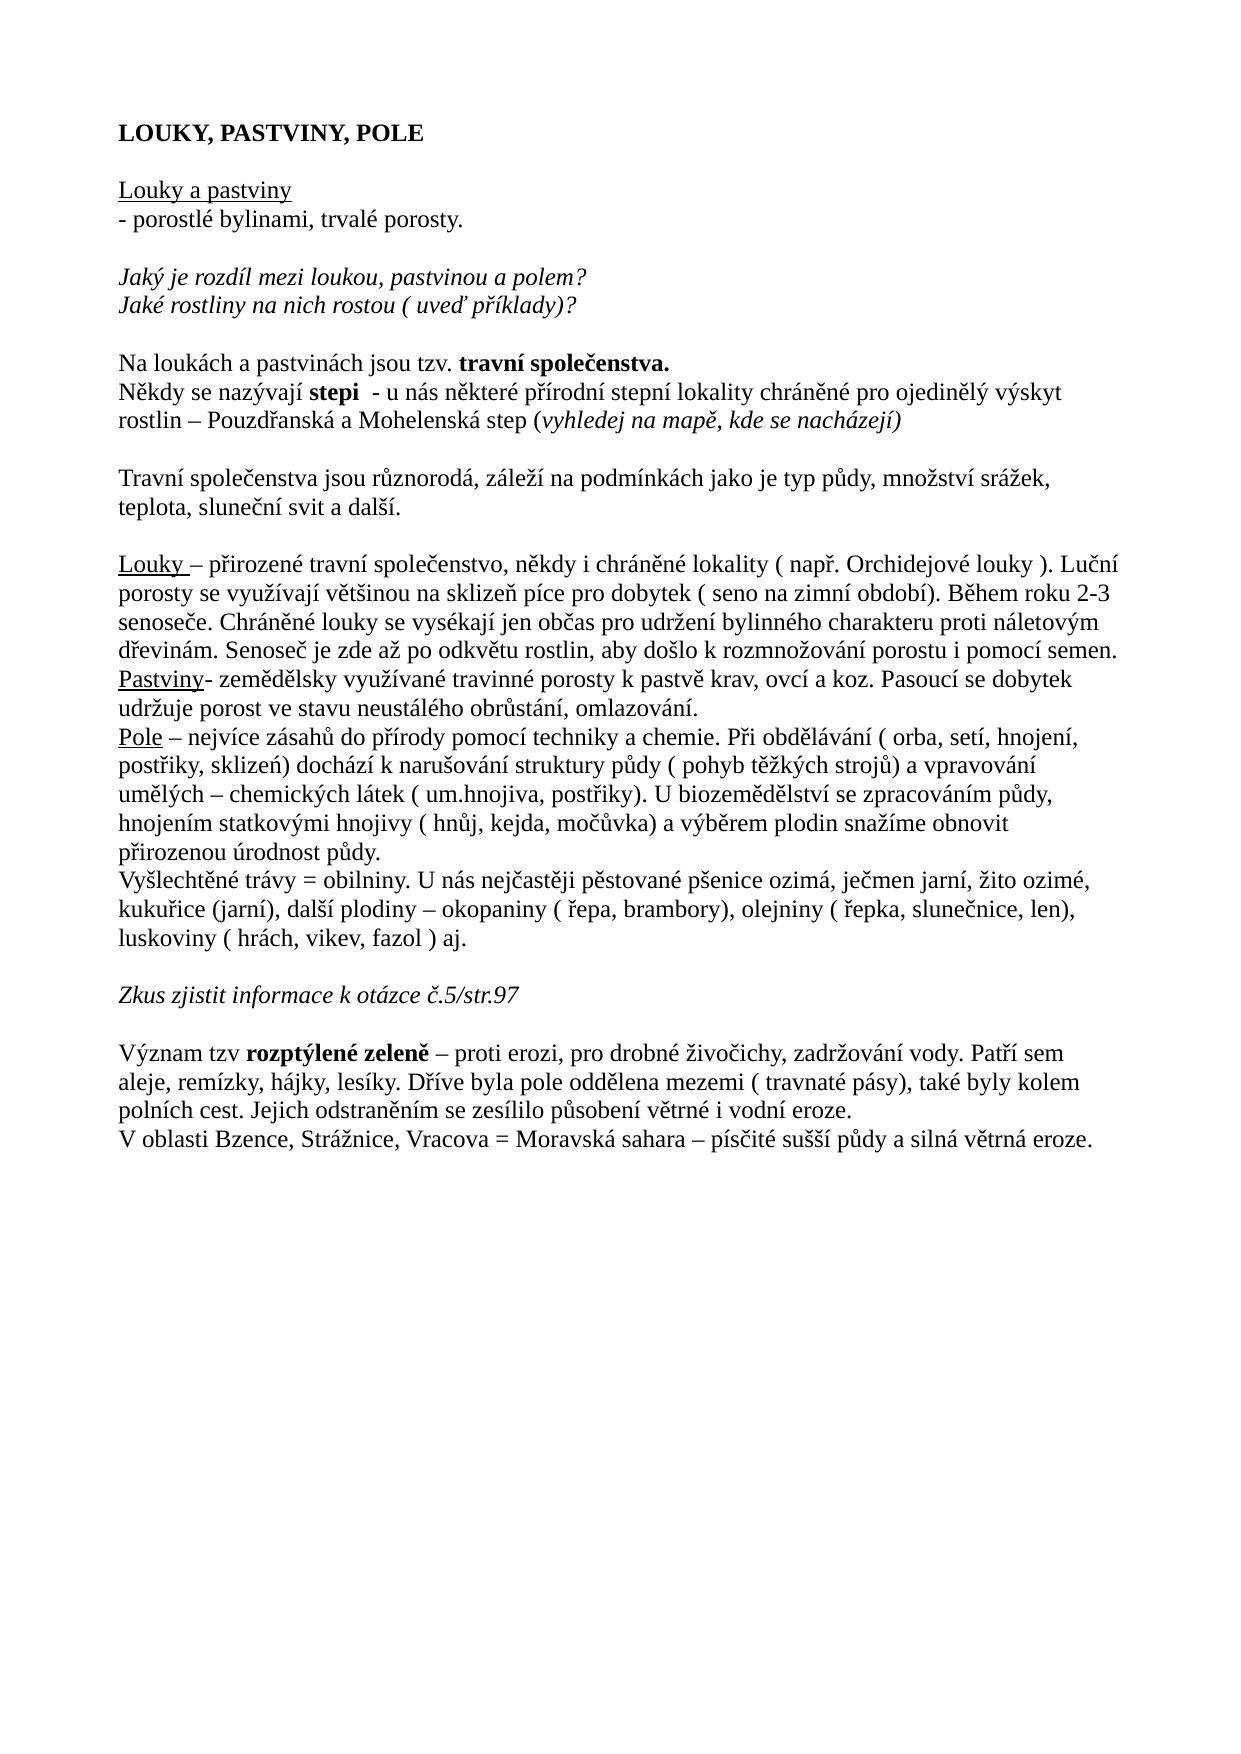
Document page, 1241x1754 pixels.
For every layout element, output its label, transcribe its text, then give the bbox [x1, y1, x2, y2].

text Travní společenstva jsou různorodá, záleží na podmínkách jako je typ půdy, množství srážek, teplota, sluneční svit a další. [118, 463, 1122, 521]
text Vyšlechtěné trávy = obilniny. U nás nejčastěji pěstované pšenice ozimá, ječmen jarní, žito ozimé, kukuřice (jarní), další plodiny – okopaniny ( řepa, brambory), olejniny ( řepka, slunečnice, len), luskoviny ( hrách, vikev, fazol ) aj. [118, 866, 1122, 952]
text Jaký je rozdíl mezi loukou, pastvinou a polem? [118, 262, 1122, 291]
text LOUKY, PASTVINY, POLE [118, 118, 1122, 147]
text Význam tzv rozptýlené zeleně – proti erozi, pro drobné živočichy, zadržování vody. Patří sem aleje, remízky, hájky, lesíky. Dříve byla pole oddělena mezemi ( travnaté pásy), také byly kolem polních cest. Jejich odstraněním se zesílilo působení větrné i vodní eroze. [118, 1038, 1122, 1124]
text Zkus zjistit informace k otázce č.5/str.97 [118, 981, 1122, 1009]
text Pastviny- zemědělsky využívané travinné porosty k pastvě krav, ovcí a koz. Pasoucí se dobytek udržuje porost ve stavu neustálého obrůstání, omlazování. [118, 664, 1122, 722]
text - porostlé bylinami, trvalé porosty. [118, 204, 1122, 233]
text Někdy se nazývají stepi - u nás některé přírodní stepní lokality chráněné pro ojedinělý výskyt rostlin – Pouzdřanská a Mohelenská step (vyhledej na mapě, kde se nacházejí) [118, 377, 1122, 434]
text Na loukách a pastvinách jsou tzv. travní společenstva. [118, 348, 1122, 377]
text Pole – nejvíce zásahů do přírody pomocí techniky a chemie. Při obdělávání ( orba, setí, hnojení, postřiky, sklizeń) dochází k narušování struktury půdy ( pohyb těžkých strojů) a vpravování umělých – chemických látek ( um.hnojiva, postřiky). U biozemědělství se zpracováním půdy, hnojením statkovými hnojivy ( hnůj, kejda, močůvka) a výběrem plodin snažíme obnovit přirozenou úrodnost půdy. [118, 722, 1122, 866]
text Louky a pastviny [118, 176, 1122, 204]
text Louky – přirozené travní společenstvo, někdy i chráněné lokality ( např. Orchidejové louky ). Luční porosty se využívají většinou na sklizeň píce pro dobytek ( seno na zimní období). Během roku 2-3 senoseče. Chráněné louky se vysékají jen občas pro udržení bylinného charakteru proti náletovým dřevinám. Senoseč je zde až po odkvětu rostlin, aby došlo k rozmnožování porostu i pomocí semen. [118, 549, 1122, 664]
text V oblasti Bzence, Strážnice, Vracova = Moravská sahara – písčité sušší půdy a silná větrná eroze. [118, 1124, 1122, 1153]
text Jaké rostliny na nich rostou ( uveď příklady)? [118, 291, 1122, 319]
